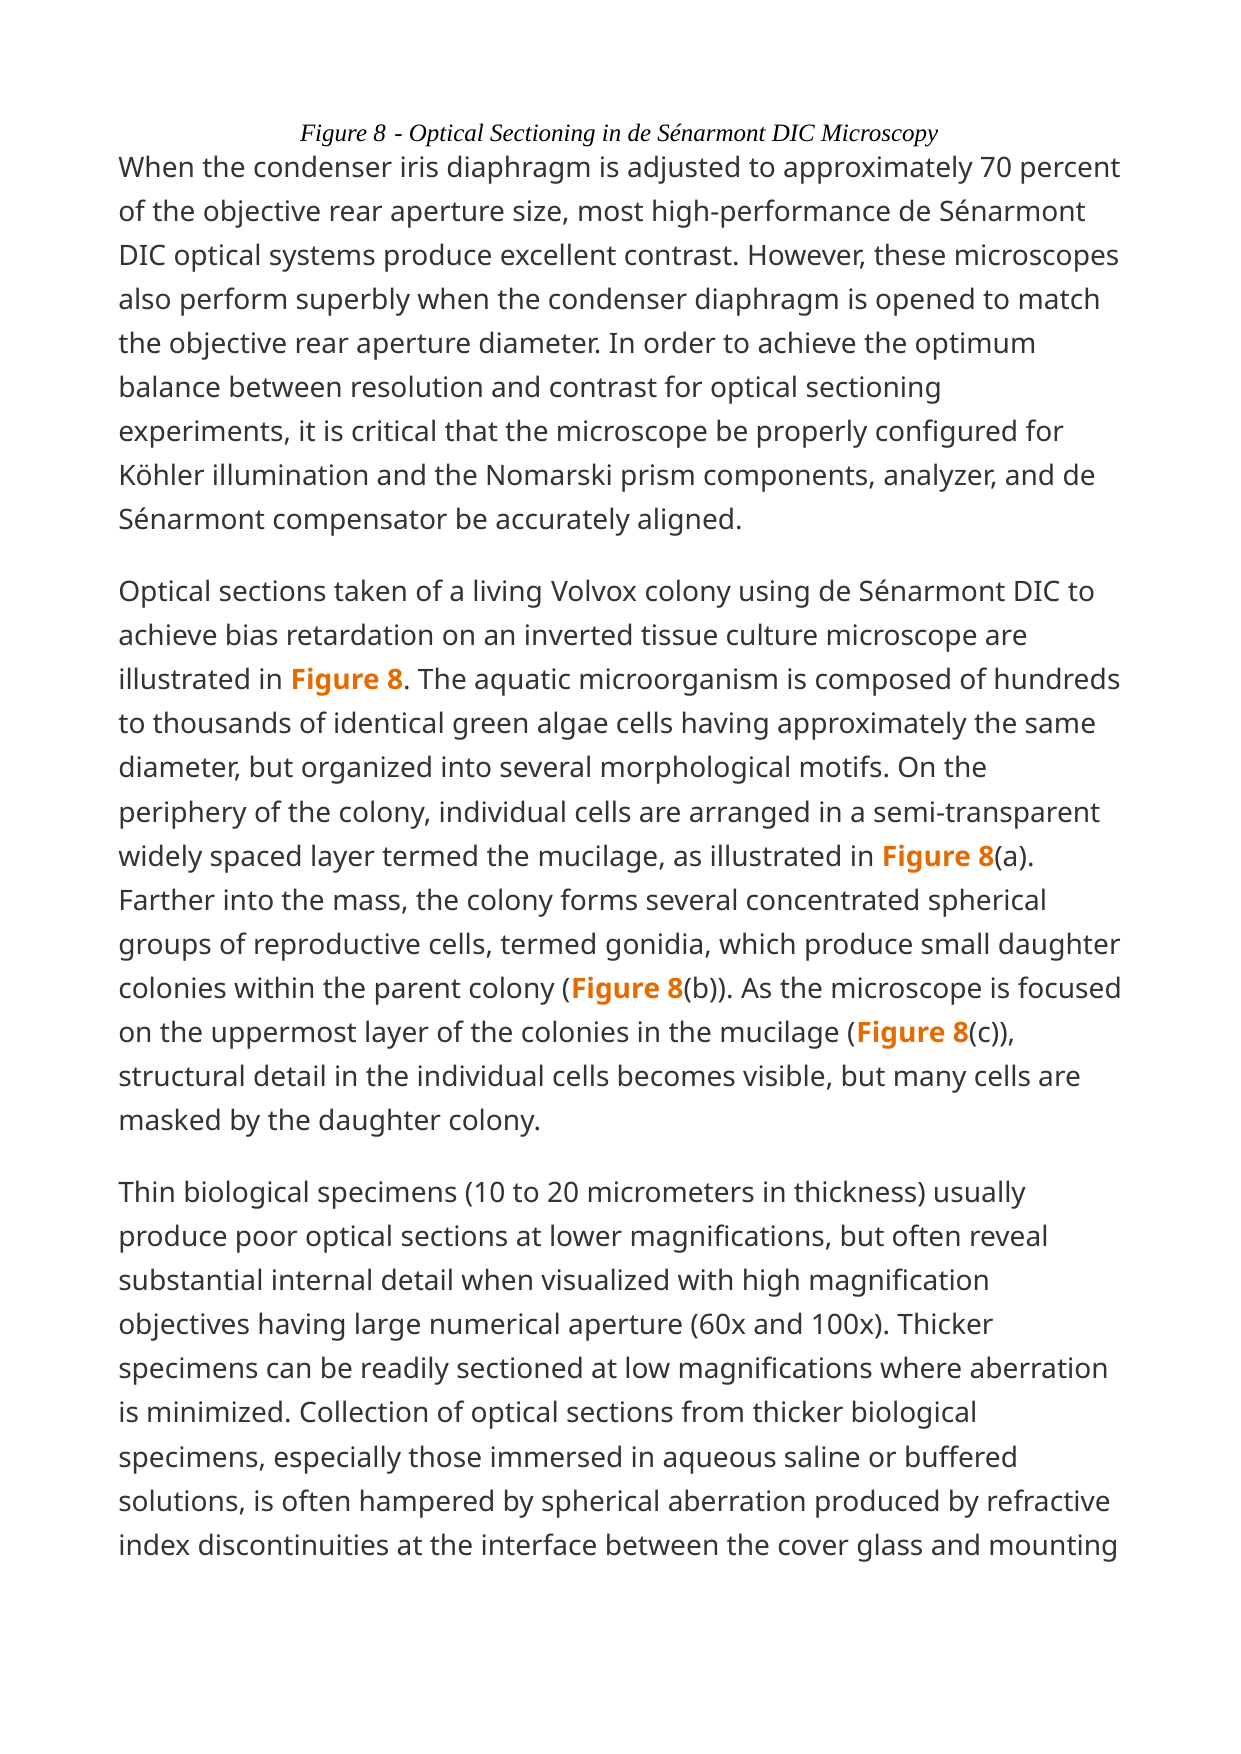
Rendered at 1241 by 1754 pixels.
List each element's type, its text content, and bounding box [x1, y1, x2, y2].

text When the condenser iris diaphragm is adjusted to approximately 70 percent of the objective rear aperture size, most high-performance de Sénarmont DIC optical systems produce excellent contrast. However, these microscopes also perform superbly when the condenser diaphragm is opened to match the objective rear aperture diameter. In order to achieve the optimum balance between resolution and contrast for optical sectioning experiments, it is critical that the microscope be properly configured for Köhler illumination and the Nomarski prism components, analyzer, and de Sénarmont compensator be accurately aligned. [118, 147, 1122, 538]
text Thin biological specimens (10 to 20 micrometers in thickness) usually produce poor optical sections at lower magnifications, but often reveal substantial internal detail when visualized with high magnification objectives having large numerical aperture (60x and 100x). Thicker specimens can be readily sectioned at low magnifications where aberration is minimized. Collection of optical sections from thicker biological specimens, especially those immersed in aqueous saline or buffered solutions, is often hampered by spherical aberration produced by refractive index discontinuities at the interface between the cover glass and mounting [118, 1172, 1122, 1563]
subtitle Figure 8 - Optical Sectioning in de Sénarmont DIC Microscopy [118, 118, 1122, 147]
text Optical sections taken of a living Volvox colony using de Sénarmont DIC to achieve bias retardation on an inverted tissue culture microscope are illustrated in Figure 8. The aquatic microorganism is composed of hundreds to thousands of identical green algae cells having approximately the same diameter, but organized into several morphological motifs. On the periphery of the colony, individual cells are arranged in a semi-transparent widely spaced layer termed the mucilage, as illustrated in Figure 8(a). Farther into the mass, the colony forms several concentrated spherical groups of reproductive cells, termed gonidia, which produce small daughter colonies within the parent colony (Figure 8(b)). As the microscope is focused on the uppermost layer of the colonies in the mucilage (Figure 8(c)), structural detail in the individual cells becomes visible, but many cells are masked by the daughter colony. [118, 572, 1122, 1139]
